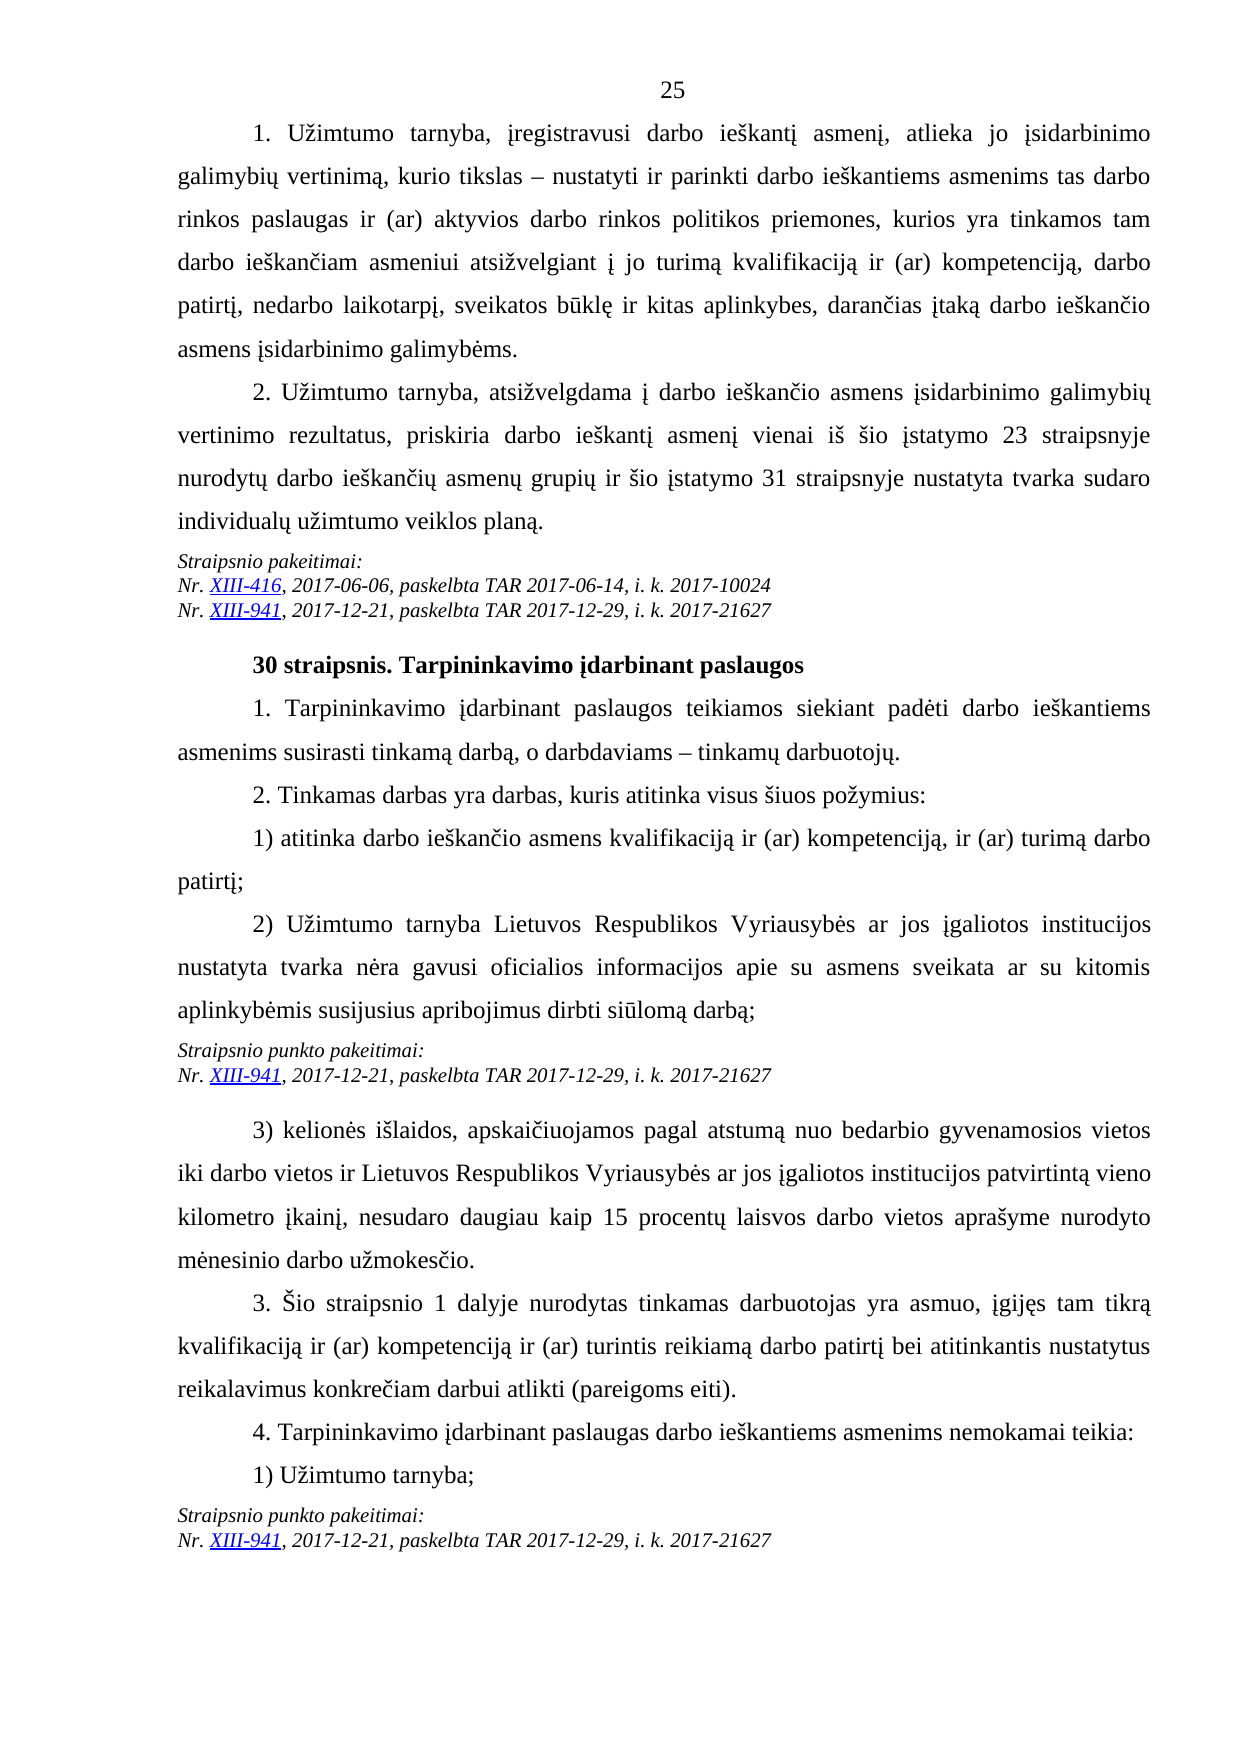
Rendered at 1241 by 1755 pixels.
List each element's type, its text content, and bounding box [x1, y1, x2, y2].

text 4. Tarpininkavimo įdarbinant paslaugas darbo ieškantiems asmenims nemokamai teikia: [177, 1417, 1152, 1446]
text Nr. XIII-941, 2017-12-21, paskelbta TAR 2017-12-29, i. k. 2017-21627 [177, 1527, 1152, 1552]
text 1) atitinka darbo ieškančio asmens kvalifikaciją ir (ar) kompetenciją, ir (ar) turimą darbo patirtį; [177, 823, 1152, 895]
text 3) kelionės išlaidos, apskaičiuojamos pagal atstumą nuo bedarbio gyvenamosios vietos iki darbo vietos ir Lietuvos Respublikos Vyriausybės ar jos įgaliotos institucijos patvirtintą vieno kilometro įkainį, nesudaro daugiau kaip 15 procentų laisvos darbo vietos aprašyme nurodyto mėnesinio darbo užmokesčio. [177, 1115, 1152, 1273]
text 3. Šio straipsnio 1 dalyje nurodytas tinkamas darbuotojas yra asmuo, įgijęs tam tikrą kvalifikaciją ir (ar) kompetenciją ir (ar) turintis reikiamą darbo patirtį bei atitinkantis nustatytus reikalavimus konkrečiam darbui atlikti (pareigoms eiti). [177, 1288, 1152, 1403]
text Nr. XIII-941, 2017-12-21, paskelbta TAR 2017-12-29, i. k. 2017-21627 [177, 1062, 1152, 1087]
text Straipsnio pakeitimai: [177, 549, 1152, 573]
text Straipsnio punkto pakeitimai: [177, 1503, 1152, 1527]
text 30 straipsnis. Tarpininkavimo įdarbinant paslaugos [177, 650, 1152, 679]
text 1. Užimtumo tarnyba, įregistravusi darbo ieškantį asmenį, atlieka jo įsidarbinimo galimybių vertinimą, kurio tikslas – nustatyti ir parinkti darbo ieškantiems asmenims tas darbo rinkos paslaugas ir (ar) aktyvios darbo rinkos politikos priemones, kurios yra tinkamos tam darbo ieškančiam asmeniui atsižvelgiant į jo turimą kvalifikaciją ir (ar) kompetenciją, darbo patirtį, nedarbo laikotarpį, sveikatos būklę ir kitas aplinkybes, darančias įtaką darbo ieškančio asmens įsidarbinimo galimybėms. [177, 118, 1152, 362]
text Nr. XIII-941, 2017-12-21, paskelbta TAR 2017-12-29, i. k. 2017-21627 [177, 597, 1152, 622]
text 2) Užimtumo tarnyba Lietuvos Respublikos Vyriausybės ar jos įgaliotos institucijos nustatyta tvarka nėra gavusi oficialios informacijos apie su asmens sveikata ar su kitomis aplinkybėmis susijusius apribojimus dirbti siūlomą darbą; [177, 909, 1152, 1024]
text 1) Užimtumo tarnyba; [177, 1460, 1152, 1489]
text Straipsnio punkto pakeitimai: [177, 1038, 1152, 1062]
text 1. Tarpininkavimo įdarbinant paslaugos teikiamos siekiant padėti darbo ieškantiems asmenims susirasti tinkamą darbą, o darbdaviams – tinkamų darbuotojų. [177, 693, 1152, 765]
text Nr. XIII-416, 2017-06-06, paskelbta TAR 2017-06-14, i. k. 2017-10024 [177, 573, 1152, 597]
text 2. Tinkamas darbas yra darbas, kuris atitinka visus šiuos požymius: [177, 780, 1152, 808]
text 2. Užimtumo tarnyba, atsižvelgdama į darbo ieškančio asmens įsidarbinimo galimybių vertinimo rezultatus, priskiria darbo ieškantį asmenį vienai iš šio įstatymo 23 straipsnyje nurodytų darbo ieškančių asmenų grupių ir šio įstatymo 31 straipsnyje nustatyta tvarka sudaro individualų užimtumo veiklos planą. [177, 377, 1152, 535]
